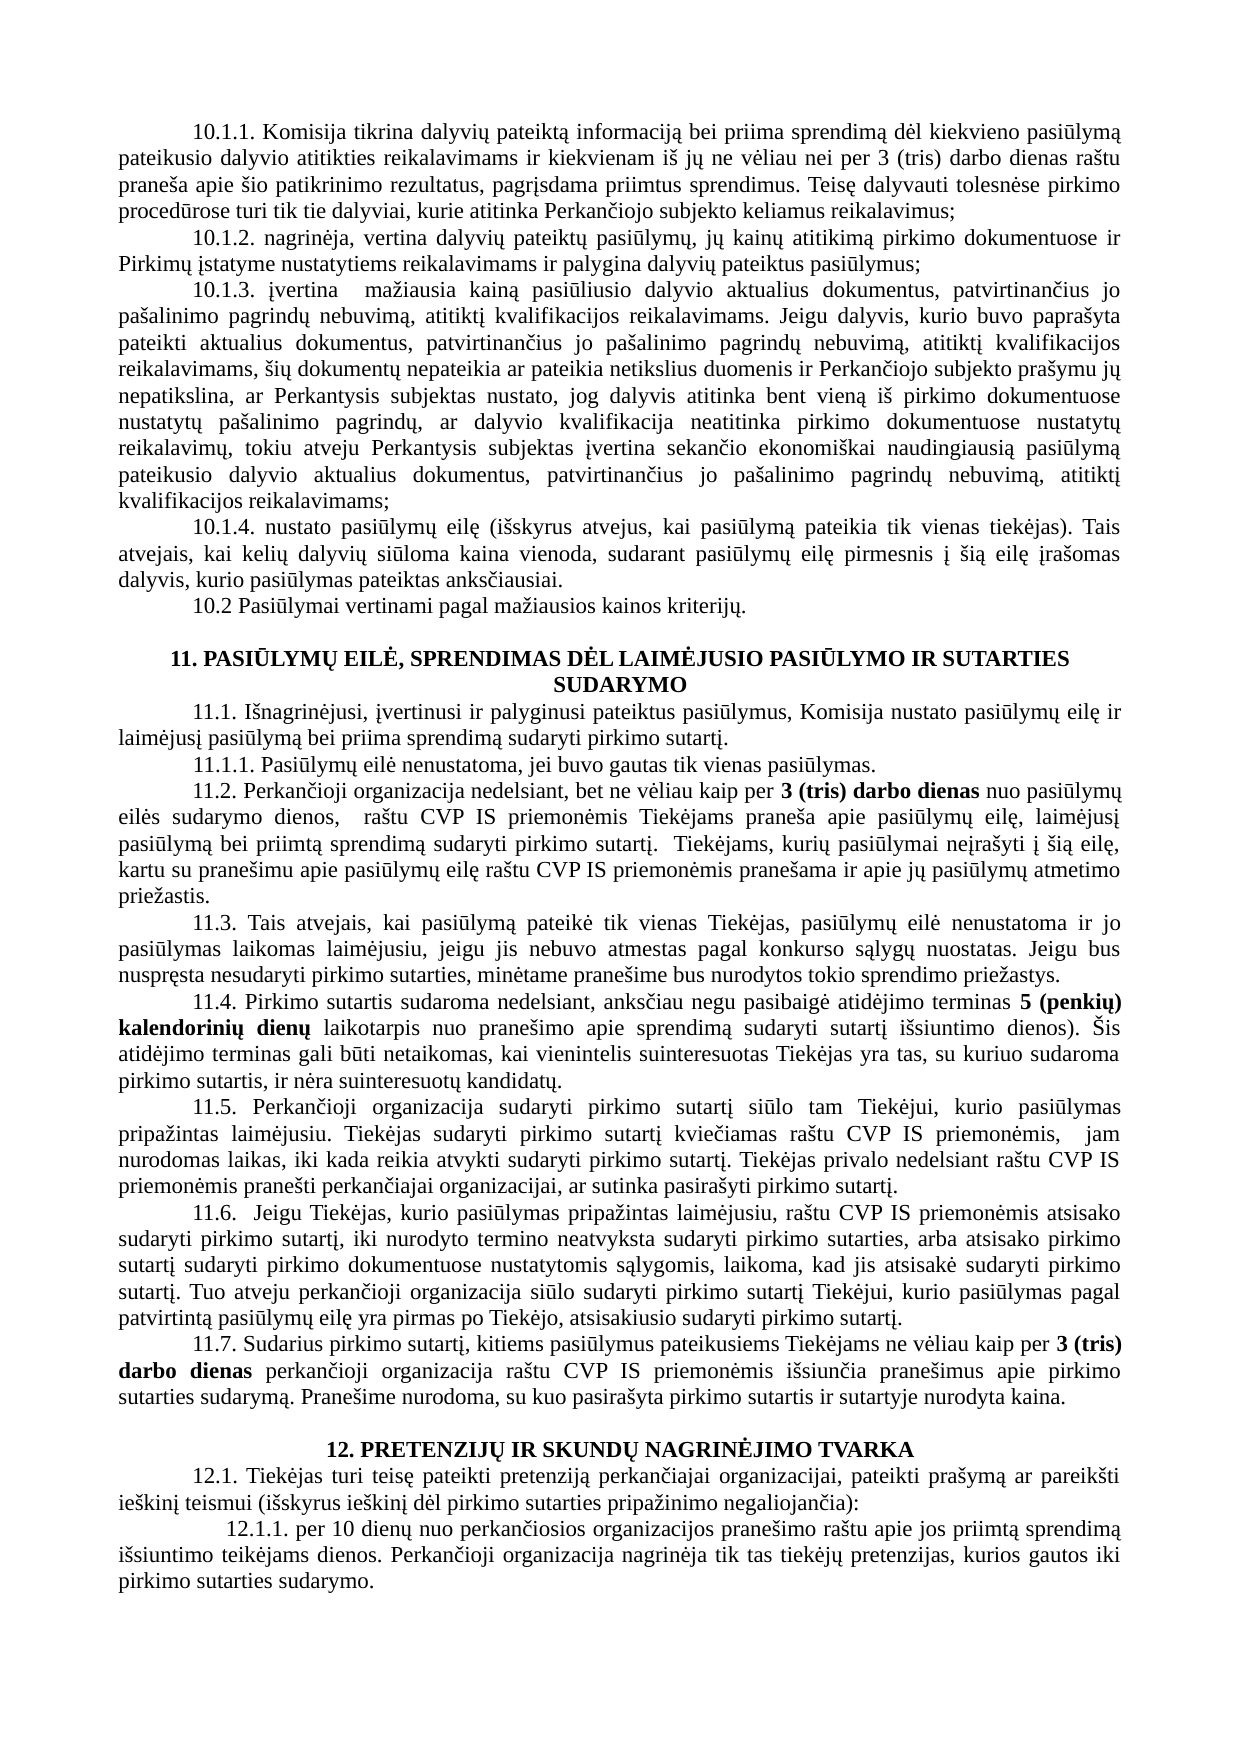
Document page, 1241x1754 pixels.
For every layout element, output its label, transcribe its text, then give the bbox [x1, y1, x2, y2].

text 11.2. Perkančioji organizacija nedelsiant, bet ne vėliau kaip per 3 (tris) darbo dienas nuo pasiūlymų eilės sudarymo dienos, raštu CVP IS priemonėmis Tiekėjams praneša apie pasiūlymų eilę, laimėjusį pasiūlymą bei priimtą sprendimą sudaryti pirkimo sutartį. Tiekėjams, kurių pasiūlymai neįrašyti į šią eilę, kartu su pranešimu apie pasiūlymų eilę raštu CVP IS priemonėmis pranešama ir apie jų pasiūlymų atmetimo priežastis. [118, 777, 1122, 909]
text 11.3. Tais atvejais, kai pasiūlymą pateikė tik vienas Tiekėjas, pasiūlymų eilė nenustatoma ir jo pasiūlymas laikomas laimėjusiu, jeigu jis nebuvo atmestas pagal konkurso sąlygų nuostatas. Jeigu bus nuspręsta nesudaryti pirkimo sutarties, minėtame pranešime bus nurodytos tokio sprendimo priežastys. [118, 909, 1122, 988]
text 11.1. Išnagrinėjusi, įvertinusi ir palyginusi pateiktus pasiūlymus, Komisija nustato pasiūlymų eilę ir laimėjusį pasiūlymą bei priima sprendimą sudaryti pirkimo sutartį. [118, 698, 1122, 751]
text 12.1. Tiekėjas turi teisę pateikti pretenziją perkančiajai organizacijai, pateikti prašymą ar pareikšti ieškinį teismui (išskyrus ieškinį dėl pirkimo sutarties pripažinimo negaliojančia): [118, 1462, 1122, 1515]
text 10.1.2. nagrinėja, vertina dalyvių pateiktų pasiūlymų, jų kainų atitikimą pirkimo dokumentuose ir Pirkimų įstatyme nustatytiems reikalavimams ir palygina dalyvių pateiktus pasiūlymus; [118, 223, 1122, 276]
text 10.1.1. Komisija tikrina dalyvių pateiktą informaciją bei priima sprendimą dėl kiekvieno pasiūlymą pateikusio dalyvio atitikties reikalavimams ir kiekvienam iš jų ne vėliau nei per 3 (tris) darbo dienas raštu praneša apie šio patikrinimo rezultatus, pagrįsdama priimtus sprendimus. Teisę dalyvauti tolesnėse pirkimo procedūrose turi tik tie dalyviai, kurie atitinka Perkančiojo subjekto keliamus reikalavimus; [118, 118, 1122, 223]
text 12. PRETENZIJŲ IR SKUNDŲ NAGRINĖJIMO TVARKA [118, 1436, 1122, 1462]
text 11.4. Pirkimo sutartis sudaroma nedelsiant, anksčiau negu pasibaigė atidėjimo terminas 5 (penkių) kalendorinių dienų laikotarpis nuo pranešimo apie sprendimą sudaryti sutartį išsiuntimo dienos). Šis atidėjimo terminas gali būti netaikomas, kai vienintelis suinteresuotas Tiekėjas yra tas, su kuriuo sudaroma pirkimo sutartis, ir nėra suinteresuotų kandidatų. [118, 988, 1122, 1093]
text 11.7. Sudarius pirkimo sutartį, kitiems pasiūlymus pateikusiems Tiekėjams ne vėliau kaip per 3 (tris) darbo dienas perkančioji organizacija raštu CVP IS priemonėmis išsiunčia pranešimus apie pirkimo sutarties sudarymą. Pranešime nurodoma, su kuo pasirašyta pirkimo sutartis ir sutartyje nurodyta kaina. [118, 1330, 1122, 1409]
text 10.1.3. įvertina mažiausia kainą pasiūliusio dalyvio aktualius dokumentus, patvirtinančius jo pašalinimo pagrindų nebuvimą, atitiktį kvalifikacijos reikalavimams. Jeigu dalyvis, kurio buvo paprašyta pateikti aktualius dokumentus, patvirtinančius jo pašalinimo pagrindų nebuvimą, atitiktį kvalifikacijos reikalavimams, šių dokumentų nepateikia ar pateikia netikslius duomenis ir Perkančiojo subjekto prašymu jų nepatikslina, ar Perkantysis subjektas nustato, jog dalyvis atitinka bent vieną iš pirkimo dokumentuose nustatytų pašalinimo pagrindų, ar dalyvio kvalifikacija neatitinka pirkimo dokumentuose nustatytų reikalavimų, tokiu atveju Perkantysis subjektas įvertina sekančio ekonomiškai naudingiausią pasiūlymą pateikusio dalyvio aktualius dokumentus, patvirtinančius jo pašalinimo pagrindų nebuvimą, atitiktį kvalifikacijos reikalavimams; [118, 276, 1122, 513]
text 11.6. Jeigu Tiekėjas, kurio pasiūlymas pripažintas laimėjusiu, raštu CVP IS priemonėmis atsisako sudaryti pirkimo sutartį, iki nurodyto termino neatvyksta sudaryti pirkimo sutarties, arba atsisako pirkimo sutartį sudaryti pirkimo dokumentuose nustatytomis sąlygomis, laikoma, kad jis atsisakė sudaryti pirkimo sutartį. Tuo atveju perkančioji organizacija siūlo sudaryti pirkimo sutartį Tiekėjui, kurio pasiūlymas pagal patvirtintą pasiūlymų eilę yra pirmas po Tiekėjo, atsisakiusio sudaryti pirkimo sutartį. [118, 1199, 1122, 1330]
text 11.5. Perkančioji organizacija sudaryti pirkimo sutartį siūlo tam Tiekėjui, kurio pasiūlymas pripažintas laimėjusiu. Tiekėjas sudaryti pirkimo sutartį kviečiamas raštu CVP IS priemonėmis, jam nurodomas laikas, iki kada reikia atvykti sudaryti pirkimo sutartį. Tiekėjas privalo nedelsiant raštu CVP IS priemonėmis pranešti perkančiajai organizacijai, ar sutinka pasirašyti pirkimo sutartį. [118, 1093, 1122, 1199]
text 11. PASIŪLYMŲ EILĖ, SPRENDIMAS DĖL LAIMĖJUSIO PASIŪLYMO IR SUTARTIES SUDARYMO [118, 645, 1122, 698]
text 10.1.4. nustato pasiūlymų eilę (išskyrus atvejus, kai pasiūlymą pateikia tik vienas tiekėjas). Tais atvejais, kai kelių dalyvių siūloma kaina vienoda, sudarant pasiūlymų eilę pirmesnis į šią eilę įrašomas dalyvis, kurio pasiūlymas pateiktas anksčiausiai. [118, 513, 1122, 592]
text 10.2 Pasiūlymai vertinami pagal mažiausios kainos kriterijų. [118, 592, 1122, 619]
text 11.1.1. Pasiūlymų eilė nenustatoma, jei buvo gautas tik vienas pasiūlymas. [118, 751, 1122, 777]
text 12.1.1. per 10 dienų nuo perkančiosios organizacijos pranešimo raštu apie jos priimtą sprendimą išsiuntimo teikėjams dienos. Perkančioji organizacija nagrinėja tik tas tiekėjų pretenzijas, kurios gautos iki pirkimo sutarties sudarymo. [118, 1515, 1122, 1594]
